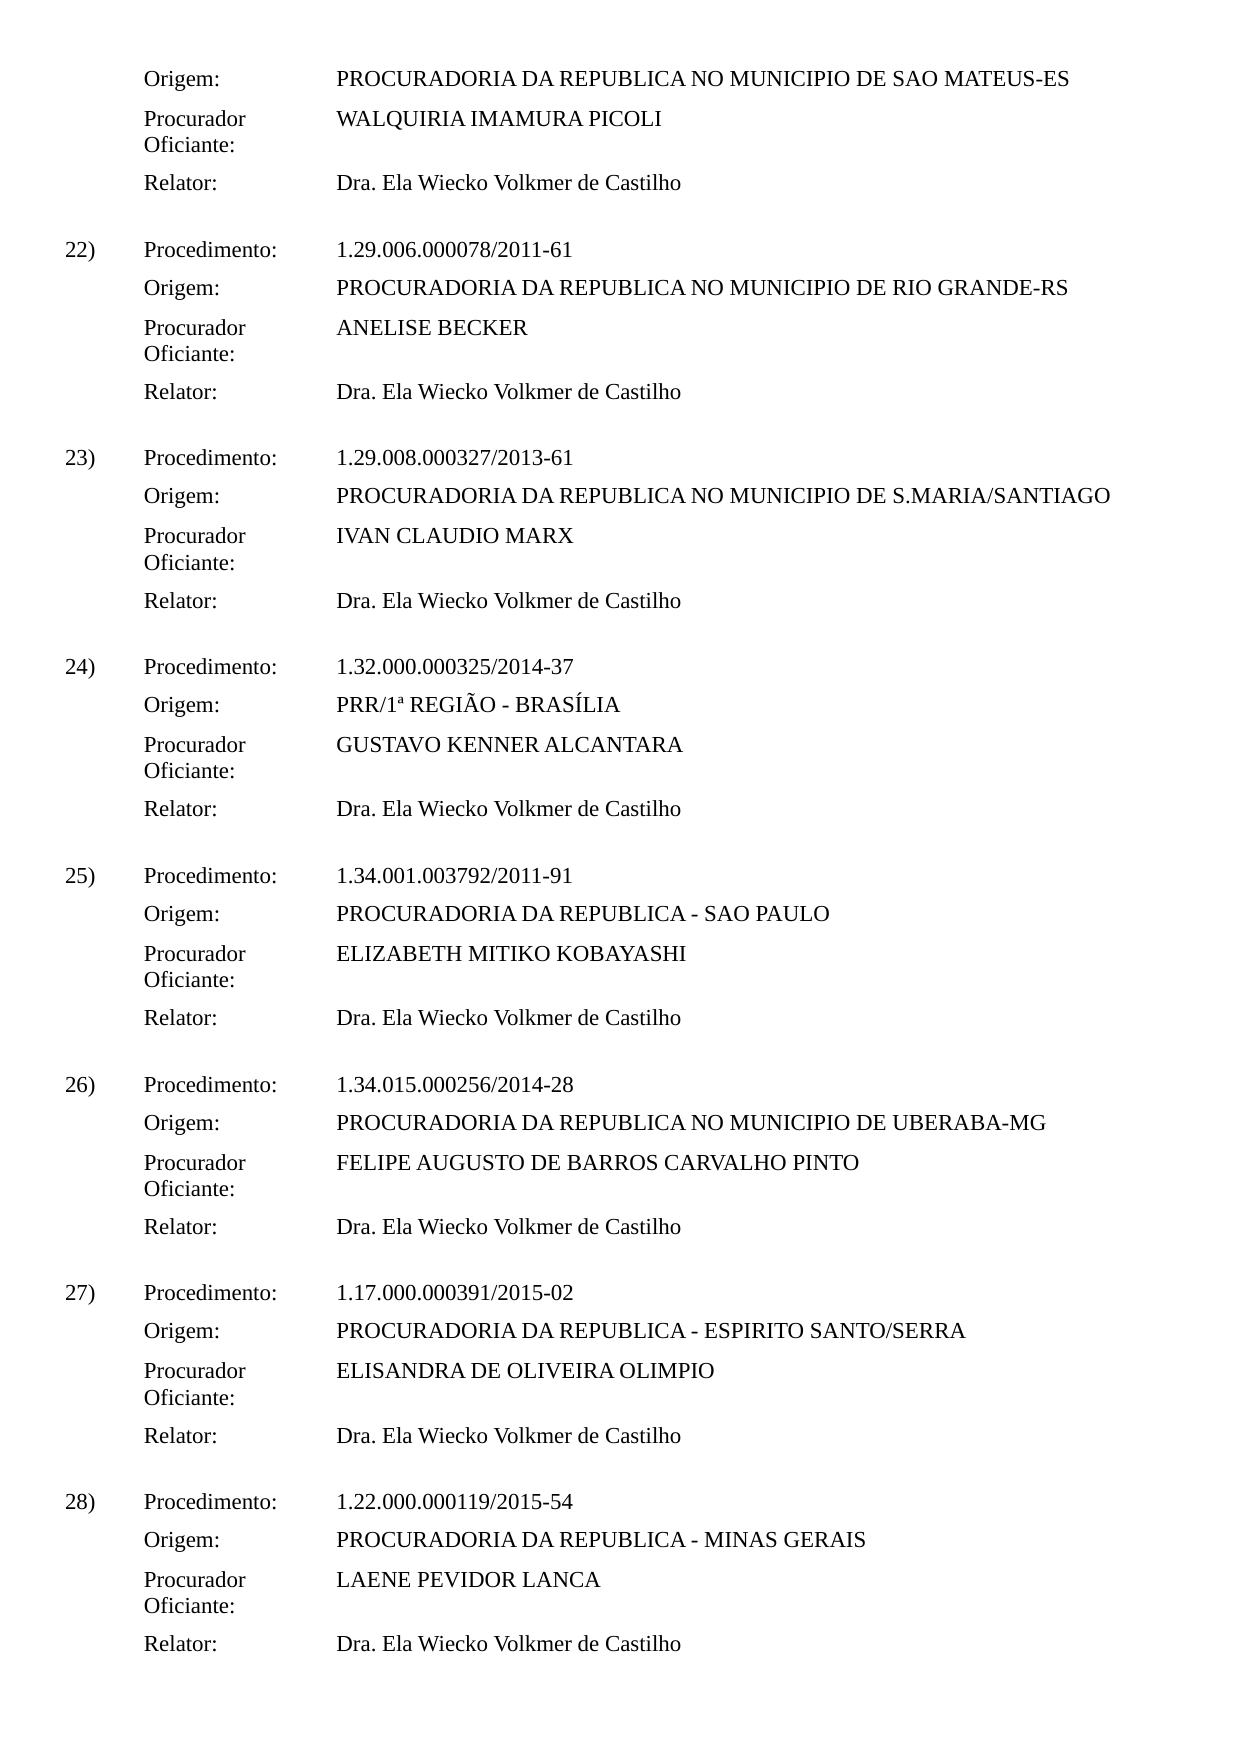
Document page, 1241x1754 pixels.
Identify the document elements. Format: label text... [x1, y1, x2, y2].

table_cell Relator: [138, 999, 330, 1039]
table_cell [59, 934, 138, 998]
table_cell Relator: [138, 581, 330, 621]
table_cell Dra. Ela Wiecko Volkmer de Castilho [330, 1207, 1181, 1247]
table_cell Relator: [138, 164, 330, 204]
table_cell IVAN CLAUDIO MARX [330, 517, 1181, 581]
table_cell Relator: [138, 1625, 330, 1665]
table_cell [59, 999, 138, 1039]
table_cell Dra. Ela Wiecko Volkmer de Castilho [330, 1416, 1181, 1456]
table_cell Origem: [138, 894, 330, 934]
table_header Procedimento: [138, 230, 330, 268]
table_cell ELISANDRA DE OLIVEIRA OLIMPIO [330, 1352, 1181, 1416]
table_cell Origem: [138, 685, 330, 726]
table_cell PROCURADORIA DA REPUBLICA - SAO PAULO [330, 894, 1181, 934]
table_cell Procurador Oficiante: [138, 308, 330, 372]
table_cell Dra. Ela Wiecko Volkmer de Castilho [330, 164, 1181, 204]
table_cell [59, 477, 138, 517]
table_cell Procurador Oficiante: [138, 934, 330, 998]
table_header 1.32.000.000325/2014-37 [330, 648, 1181, 685]
table_cell [59, 164, 138, 204]
table_cell [59, 268, 138, 308]
table_cell PROCURADORIA DA REPUBLICA NO MUNICIPIO DE RIO GRANDE-RS [330, 268, 1181, 308]
table_cell PROCURADORIA DA REPUBLICA NO MUNICIPIO DE S.MARIA/SANTIAGO [330, 477, 1181, 517]
table_cell Procurador Oficiante: [138, 517, 330, 581]
table_header 1.34.015.000256/2014-28 [330, 1065, 1181, 1103]
table_cell Procurador Oficiante: [138, 99, 330, 163]
table_cell [59, 1103, 138, 1143]
table_cell [59, 99, 138, 163]
table_header 22) [59, 230, 138, 268]
table_header 1.22.000.000119/2015-54 [330, 1483, 1181, 1520]
table_cell Dra. Ela Wiecko Volkmer de Castilho [330, 790, 1181, 830]
table_header 24) [59, 648, 138, 685]
table_cell [59, 685, 138, 726]
table_cell Procurador Oficiante: [138, 726, 330, 790]
table_header 1.29.006.000078/2011-61 [330, 230, 1181, 268]
table_cell Origem: [138, 1520, 330, 1561]
table_cell [59, 308, 138, 372]
table_cell [59, 1352, 138, 1416]
table_header 23) [59, 439, 138, 477]
table_cell [59, 790, 138, 830]
table_header 25) [59, 856, 138, 894]
table_cell [59, 1520, 138, 1561]
table_header 27) [59, 1274, 138, 1312]
table_cell ELIZABETH MITIKO KOBAYASHI [330, 934, 1181, 998]
table_cell PROCURADORIA DA REPUBLICA NO MUNICIPIO DE SAO MATEUS-ES [330, 59, 1181, 99]
table_cell Origem: [138, 1103, 330, 1143]
table_cell Origem: [138, 477, 330, 517]
table_cell PRR/1ª REGIÃO - BRASÍLIA [330, 685, 1181, 726]
table_cell [59, 517, 138, 581]
table_cell PROCURADORIA DA REPUBLICA - ESPIRITO SANTO/SERRA [330, 1312, 1181, 1352]
table_cell Dra. Ela Wiecko Volkmer de Castilho [330, 1625, 1181, 1665]
table_cell FELIPE AUGUSTO DE BARROS CARVALHO PINTO [330, 1143, 1181, 1207]
table_cell [59, 1416, 138, 1456]
table_cell Relator: [138, 1416, 330, 1456]
table_cell [59, 1143, 138, 1207]
table_cell [59, 1561, 138, 1625]
table_cell [59, 1207, 138, 1247]
table_cell Origem: [138, 268, 330, 308]
table_cell Relator: [138, 1207, 330, 1247]
table_header Procedimento: [138, 1065, 330, 1103]
table_cell Dra. Ela Wiecko Volkmer de Castilho [330, 581, 1181, 621]
table_cell Procurador Oficiante: [138, 1143, 330, 1207]
table_header 1.17.000.000391/2015-02 [330, 1274, 1181, 1312]
table_cell Dra. Ela Wiecko Volkmer de Castilho [330, 372, 1181, 412]
table_header Procedimento: [138, 439, 330, 477]
table_cell LAENE PEVIDOR LANCA [330, 1561, 1181, 1625]
table_cell Procurador Oficiante: [138, 1561, 330, 1625]
table_header 26) [59, 1065, 138, 1103]
table_header Procedimento: [138, 648, 330, 685]
table_header 1.29.008.000327/2013-61 [330, 439, 1181, 477]
table_cell ANELISE BECKER [330, 308, 1181, 372]
table_cell Origem: [138, 59, 330, 99]
table_cell [59, 59, 138, 99]
table_cell Origem: [138, 1312, 330, 1352]
table_cell GUSTAVO KENNER ALCANTARA [330, 726, 1181, 790]
table_header Procedimento: [138, 1483, 330, 1520]
table_header 28) [59, 1483, 138, 1520]
table_cell Dra. Ela Wiecko Volkmer de Castilho [330, 999, 1181, 1039]
table_header Procedimento: [138, 856, 330, 894]
table_cell [59, 372, 138, 412]
table_cell [59, 726, 138, 790]
table_cell PROCURADORIA DA REPUBLICA - MINAS GERAIS [330, 1520, 1181, 1561]
table_cell [59, 581, 138, 621]
table_cell [59, 1625, 138, 1665]
table_cell [59, 894, 138, 934]
table_header Procedimento: [138, 1274, 330, 1312]
table_cell PROCURADORIA DA REPUBLICA NO MUNICIPIO DE UBERABA-MG [330, 1103, 1181, 1143]
table_cell Relator: [138, 790, 330, 830]
table_cell WALQUIRIA IMAMURA PICOLI [330, 99, 1181, 163]
table_cell [59, 1312, 138, 1352]
table_cell Relator: [138, 372, 330, 412]
table_cell Procurador Oficiante: [138, 1352, 330, 1416]
table_header 1.34.001.003792/2011-91 [330, 856, 1181, 894]
